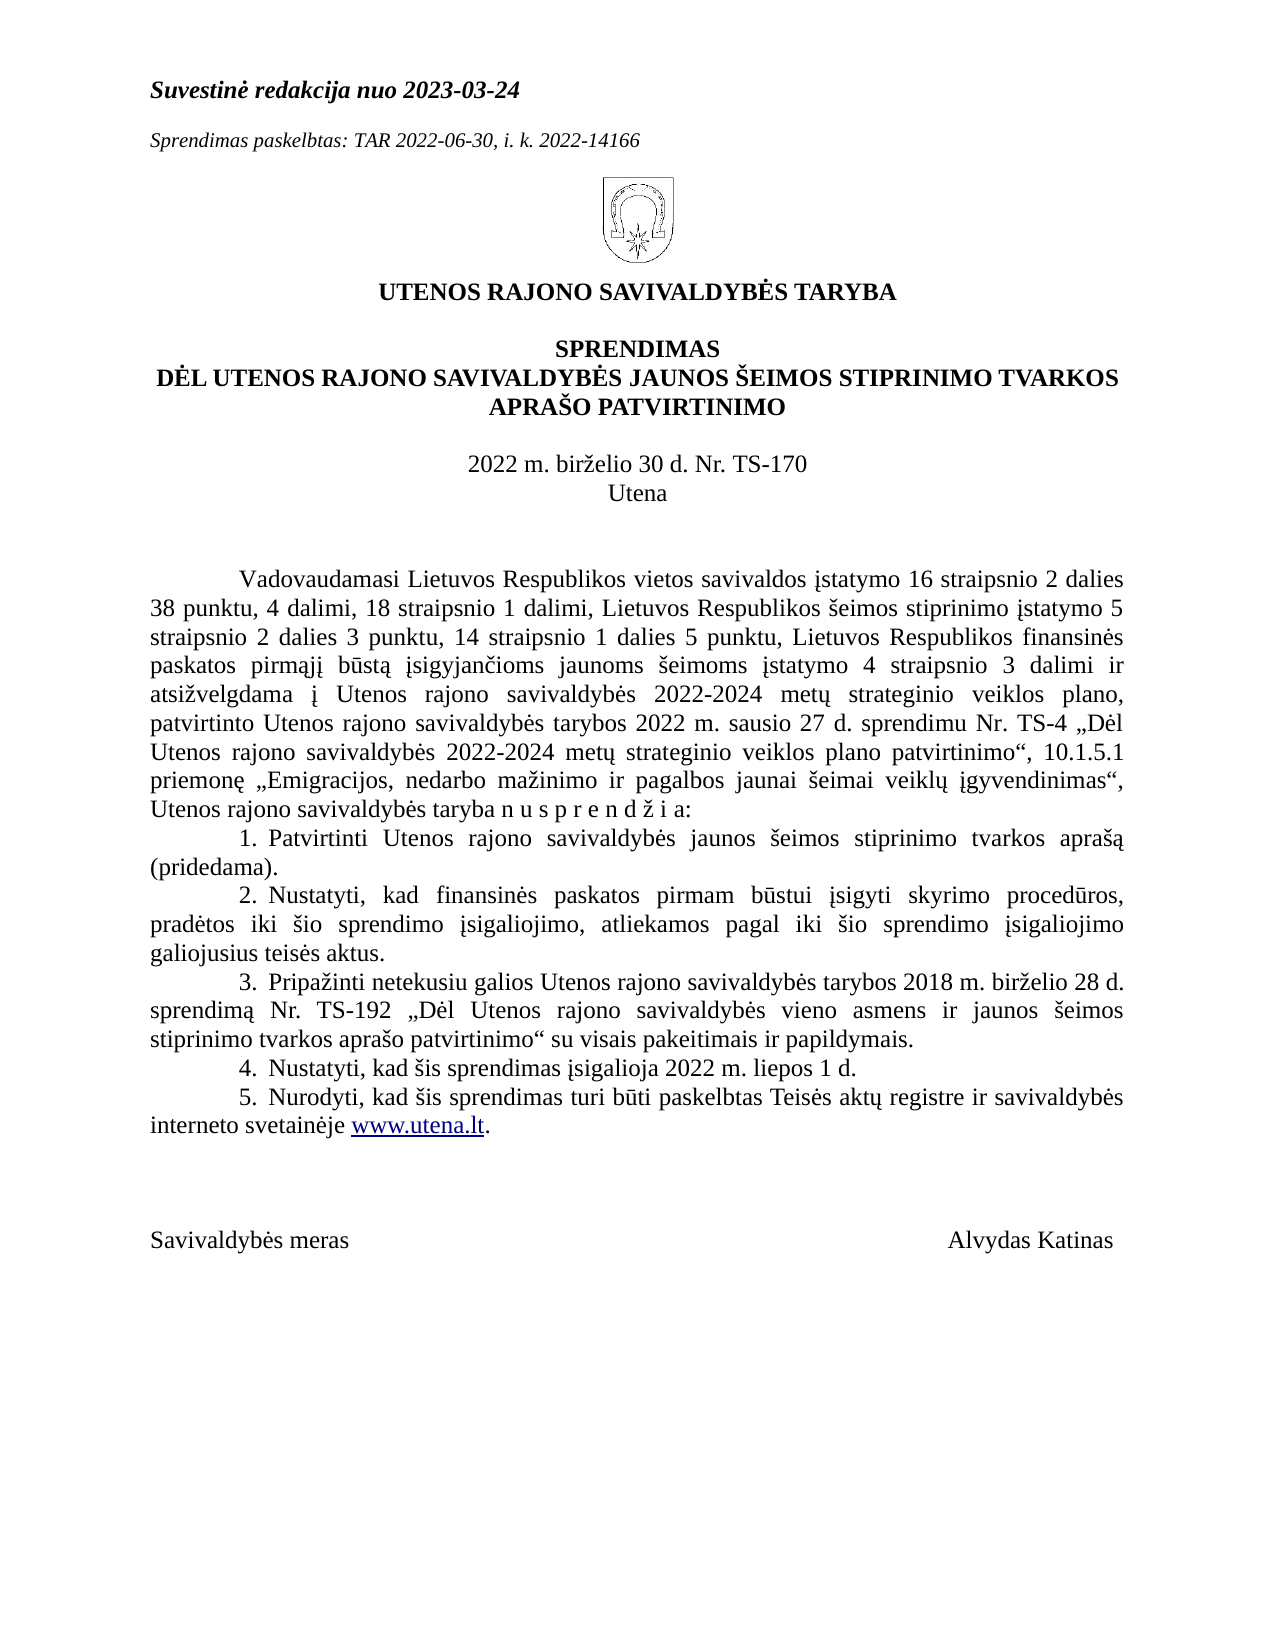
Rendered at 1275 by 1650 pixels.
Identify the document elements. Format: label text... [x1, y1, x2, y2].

text UTENOS RAJONO SAVIVALDYBĖS TARYBA [150, 277, 1125, 305]
text 1. Patvirtinti Utenos rajono savivaldybės jaunos šeimos stiprinimo tvarkos aprašą (pridedama). [150, 823, 1125, 880]
text Suvestinė redakcija nuo 2023-03-24 [150, 75, 1125, 104]
text Savivaldybės meras Alvydas Katinas [150, 1225, 1125, 1254]
text 2. Nustatyti, kad finansinės paskatos pirmam būstui įsigyti skyrimo procedūros, pradėtos iki šio sprendimo įsigaliojimo, atliekamos pagal iki šio sprendimo įsigaliojimo galiojusius teisės aktus. [150, 880, 1125, 967]
text Utena [150, 478, 1125, 507]
text DĖL UTENOS RAJONO SAVIVALDYBĖS jaunos ŠEIMOS STIPRINIMO tvarkos aprašo patvirtinimo [150, 363, 1125, 420]
text 2022 m. birželio 30 d. Nr. TS-170 [150, 449, 1125, 478]
text 4. Nustatyti, kad šis sprendimas įsigalioja 2022 m. liepos 1 d. [150, 1053, 1125, 1082]
text Vadovaudamasi Lietuvos Respublikos vietos savivaldos įstatymo 16 straipsnio 2 dalies 38 punktu, 4 dalimi, 18 straipsnio 1 dalimi, Lietuvos Respublikos šeimos stiprinimo įstatymo 5 straipsnio 2 dalies 3 punktu, 14 straipsnio 1 dalies 5 punktu, Lietuvos Respublikos finansinės paskatos pirmąjį būstą įsigyjančioms jaunoms šeimoms įstatymo 4 straipsnio 3 dalimi ir atsižvelgdama į Utenos rajono savivaldybės 2022-2024 metų strateginio veiklos plano, patvirtinto Utenos rajono savivaldybės tarybos 2022 m. sausio 27 d. sprendimu Nr. TS-4 „Dėl Utenos rajono savivaldybės 2022-2024 metų strateginio veiklos plano patvirtinimo“, 10.1.5.1 priemonę „Emigracijos, nedarbo mažinimo ir pagalbos jaunai šeimai veiklų įgyvendinimas“, Utenos rajono savivaldybės taryba nusprendžia: [150, 564, 1125, 823]
text 5. Nurodyti, kad šis sprendimas turi būti paskelbtas Teisės aktų registre ir savivaldybės interneto svetainėje www.utena.lt. [150, 1082, 1125, 1139]
text 3. Pripažinti netekusiu galios Utenos rajono savivaldybės tarybos 2018 m. birželio 28 d. sprendimą Nr. TS-192 „Dėl Utenos rajono savivaldybės vieno asmens ir jaunos šeimos stiprinimo tvarkos aprašo patvirtinimo“ su visais pakeitimais ir papildymais. [150, 967, 1125, 1053]
text SPRENDIMAS [150, 334, 1125, 363]
text Sprendimas paskelbtas: TAR 2022-06-30, i. k. 2022-14166 [150, 128, 1125, 152]
